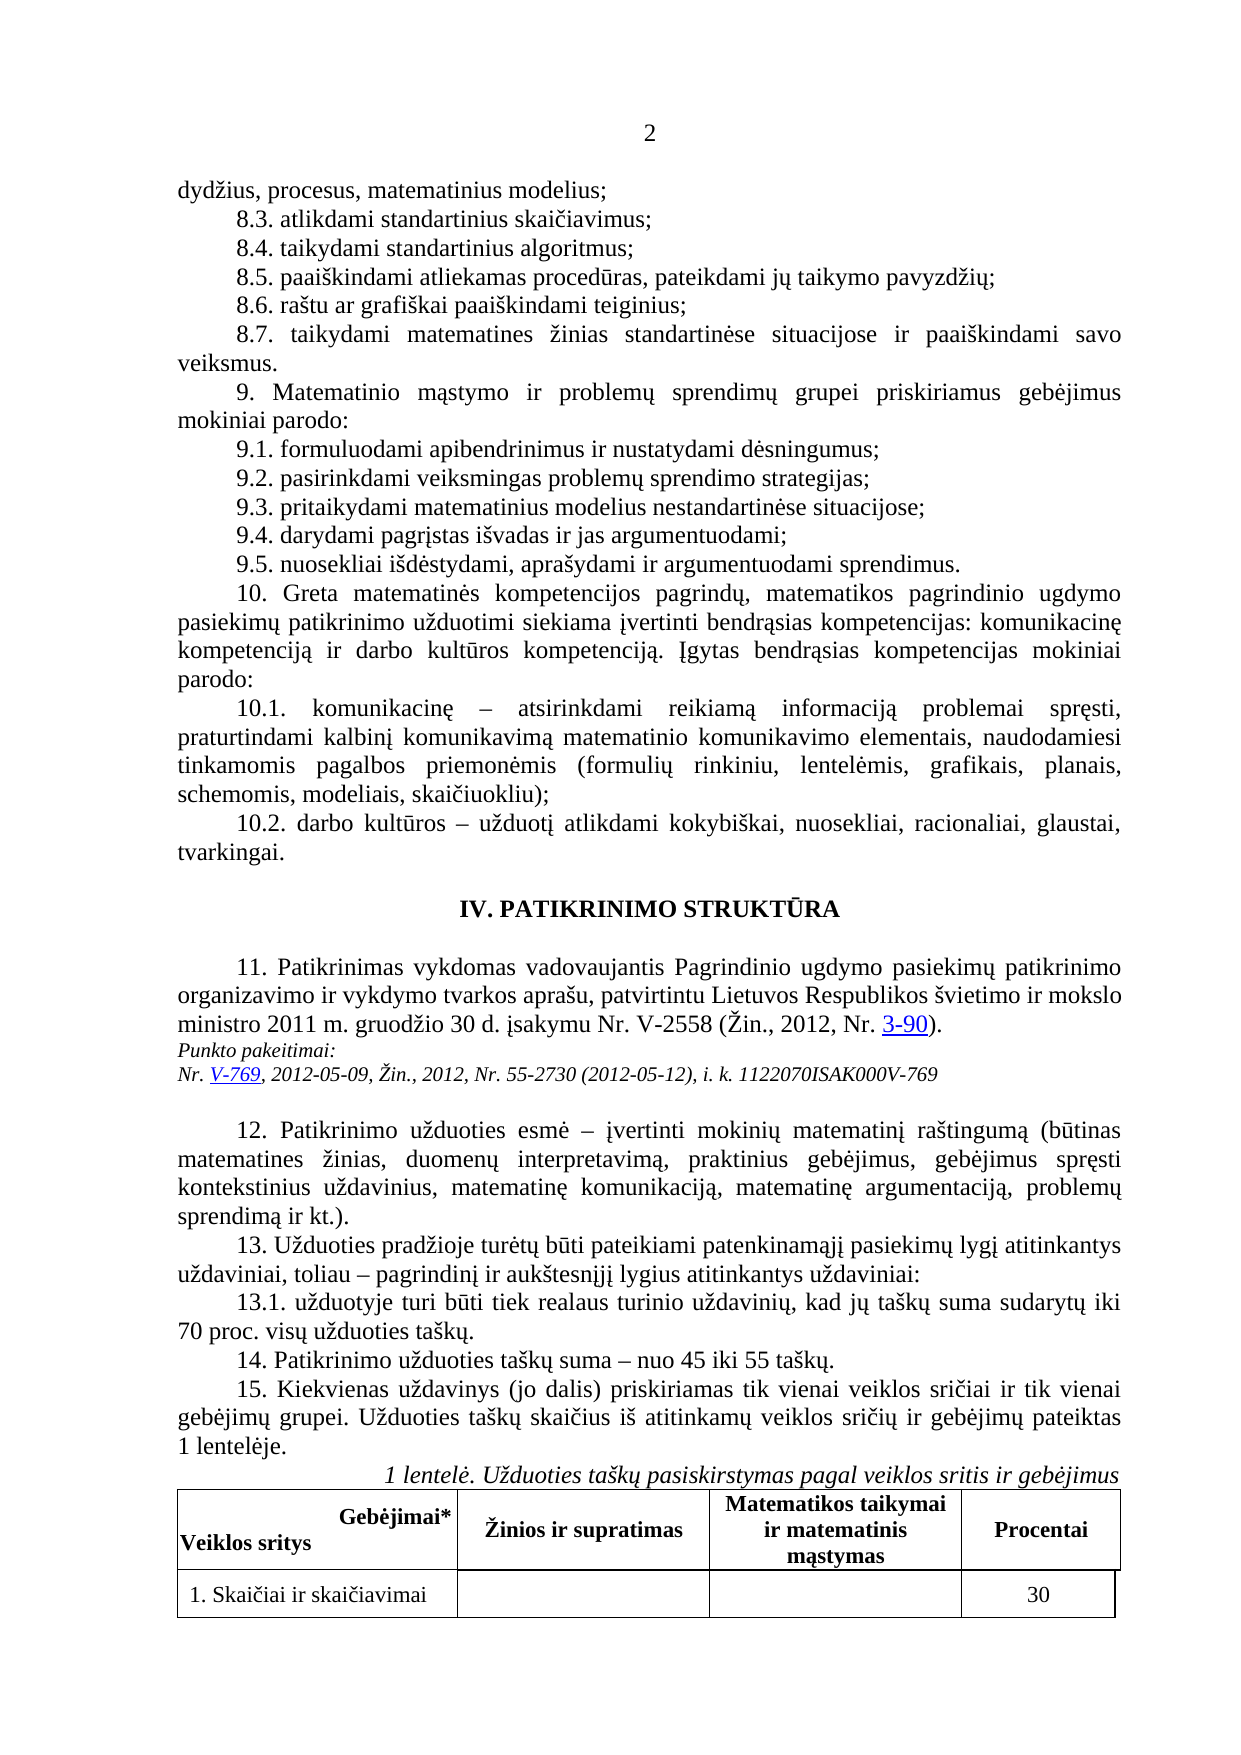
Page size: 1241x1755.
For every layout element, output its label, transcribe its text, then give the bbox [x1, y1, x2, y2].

table_cell [1116, 1571, 1121, 1617]
text 9. Matematinio mąstymo ir problemų sprendimų grupei priskiriamus gebėjimus mokiniai parodo: [177, 377, 1122, 434]
text 9.5. nuosekliai išdėstydami, aprašydami ir argumentuodami sprendimus. [177, 549, 1122, 578]
text 8.6. raštu ar grafiškai paaiškindami teiginius; [177, 291, 1122, 319]
text 1 lentelė. Užduoties taškų pasiskirstymas pagal veiklos sritis ir gebėjimus [177, 1460, 1122, 1489]
text 14. Patikrinimo užduoties taškų suma – nuo 45 iki 55 taškų. [177, 1345, 1122, 1374]
text 8.4. taikydami standartinius algoritmus; [177, 233, 1122, 262]
table_header Gebėjimai* Veiklos sritys [178, 1490, 457, 1569]
text Punkto pakeitimai: [177, 1038, 1122, 1062]
text dydžius, procesus, matematinius modelius; [177, 176, 1122, 204]
table_cell 30 [962, 1571, 1114, 1617]
text IV. PATIKRINIMO STRUKTŪRA [177, 894, 1122, 923]
text 9.4. darydami pagrįstas išvadas ir jas argumentuodami; [177, 521, 1122, 549]
text 8.3. atlikdami standartinius skaičiavimus; [177, 204, 1122, 233]
text 13. Užduoties pradžioje turėtų būti pateikiami patenkinamąjį pasiekimų lygį atitinkantys uždaviniai, toliau – pagrindinį ir aukštesnįjį lygius atitinkantys uždaviniai: [177, 1230, 1122, 1287]
table_header Žinios ir supratimas [458, 1490, 709, 1569]
text 15. Kiekvienas uždavinys (jo dalis) priskiriamas tik vienai veiklos sričiai ir tik vienai gebėjimų grupei. Užduoties taškų skaičius iš atitinkamų veiklos sričių ir gebėjimų pateiktas 1 lentelėje. [177, 1374, 1122, 1460]
text 8.7. taikydami matematines žinias standartinėse situacijose ir paaiškindami savo veiksmus. [177, 319, 1122, 377]
text 9.3. pritaikydami matematinius modelius nestandartinėse situacijose; [177, 492, 1122, 521]
table_cell [458, 1571, 709, 1617]
text 10.1. komunikacinę – atsirinkdami reikiamą informaciją problemai spręsti, praturtindami kalbinį komunikavimą matematinio komunikavimo elementais, naudodamiesi tinkamomis pagalbos priemonėmis (formulių rinkiniu, lentelėmis, grafikais, planais, schemomis, modeliais, skaičiuokliu); [177, 693, 1122, 808]
table_header Procentai [962, 1490, 1120, 1569]
text Nr. V-769, 2012-05-09, Žin., 2012, Nr. 55-2730 (2012-05-12), i. k. 1122070ISAK000V-769 [177, 1062, 1122, 1086]
text 9.1. formuluodami apibendrinimus ir nustatydami dėsningumus; [177, 434, 1122, 463]
table_header Matematikos taikymai ir matematinis mąstymas [710, 1490, 961, 1569]
text 9.2. pasirinkdami veiksmingas problemų sprendimo strategijas; [177, 463, 1122, 492]
text 12. Patikrinimo užduoties esmė – įvertinti mokinių matematinį raštingumą (būtinas matematines žinias, duomenų interpretavimą, praktinius gebėjimus, gebėjimus spręsti kontekstinius uždavinius, matematinę komunikaciją, matematinę argumentaciją, problemų sprendimą ir kt.). [177, 1115, 1122, 1230]
text 8.5. paaiškindami atliekamas procedūras, pateikdami jų taikymo pavyzdžių; [177, 262, 1122, 291]
text 13.1. užduotyje turi būti tiek realaus turinio uždavinių, kad jų taškų suma sudarytų iki 70 proc. visų užduoties taškų. [177, 1287, 1122, 1345]
table_cell [710, 1571, 961, 1617]
text 11. Patikrinimas vykdomas vadovaujantis Pagrindinio ugdymo pasiekimų patikrinimo organizavimo ir vykdymo tvarkos aprašu, patvirtintu Lietuvos Respublikos švietimo ir mokslo ministro 2011 m. gruodžio 30 d. įsakymu Nr. V-2558 (Žin., 2012, Nr. 3-90). [177, 952, 1122, 1038]
table_cell 1. Skaičiai ir skaičiavimai [178, 1570, 457, 1617]
text 10.2. darbo kultūros – užduotį atlikdami kokybiškai, nuosekliai, racionaliai, glaustai, tvarkingai. [177, 808, 1122, 866]
text 10. Greta matematinės kompetencijos pagrindų, matematikos pagrindinio ugdymo pasiekimų patikrinimo užduotimi siekiama įvertinti bendrąsias kompetencijas: komunikacinę kompetenciją ir darbo kultūros kompetenciją. Įgytas bendrąsias kompetencijas mokiniai parodo: [177, 578, 1122, 693]
